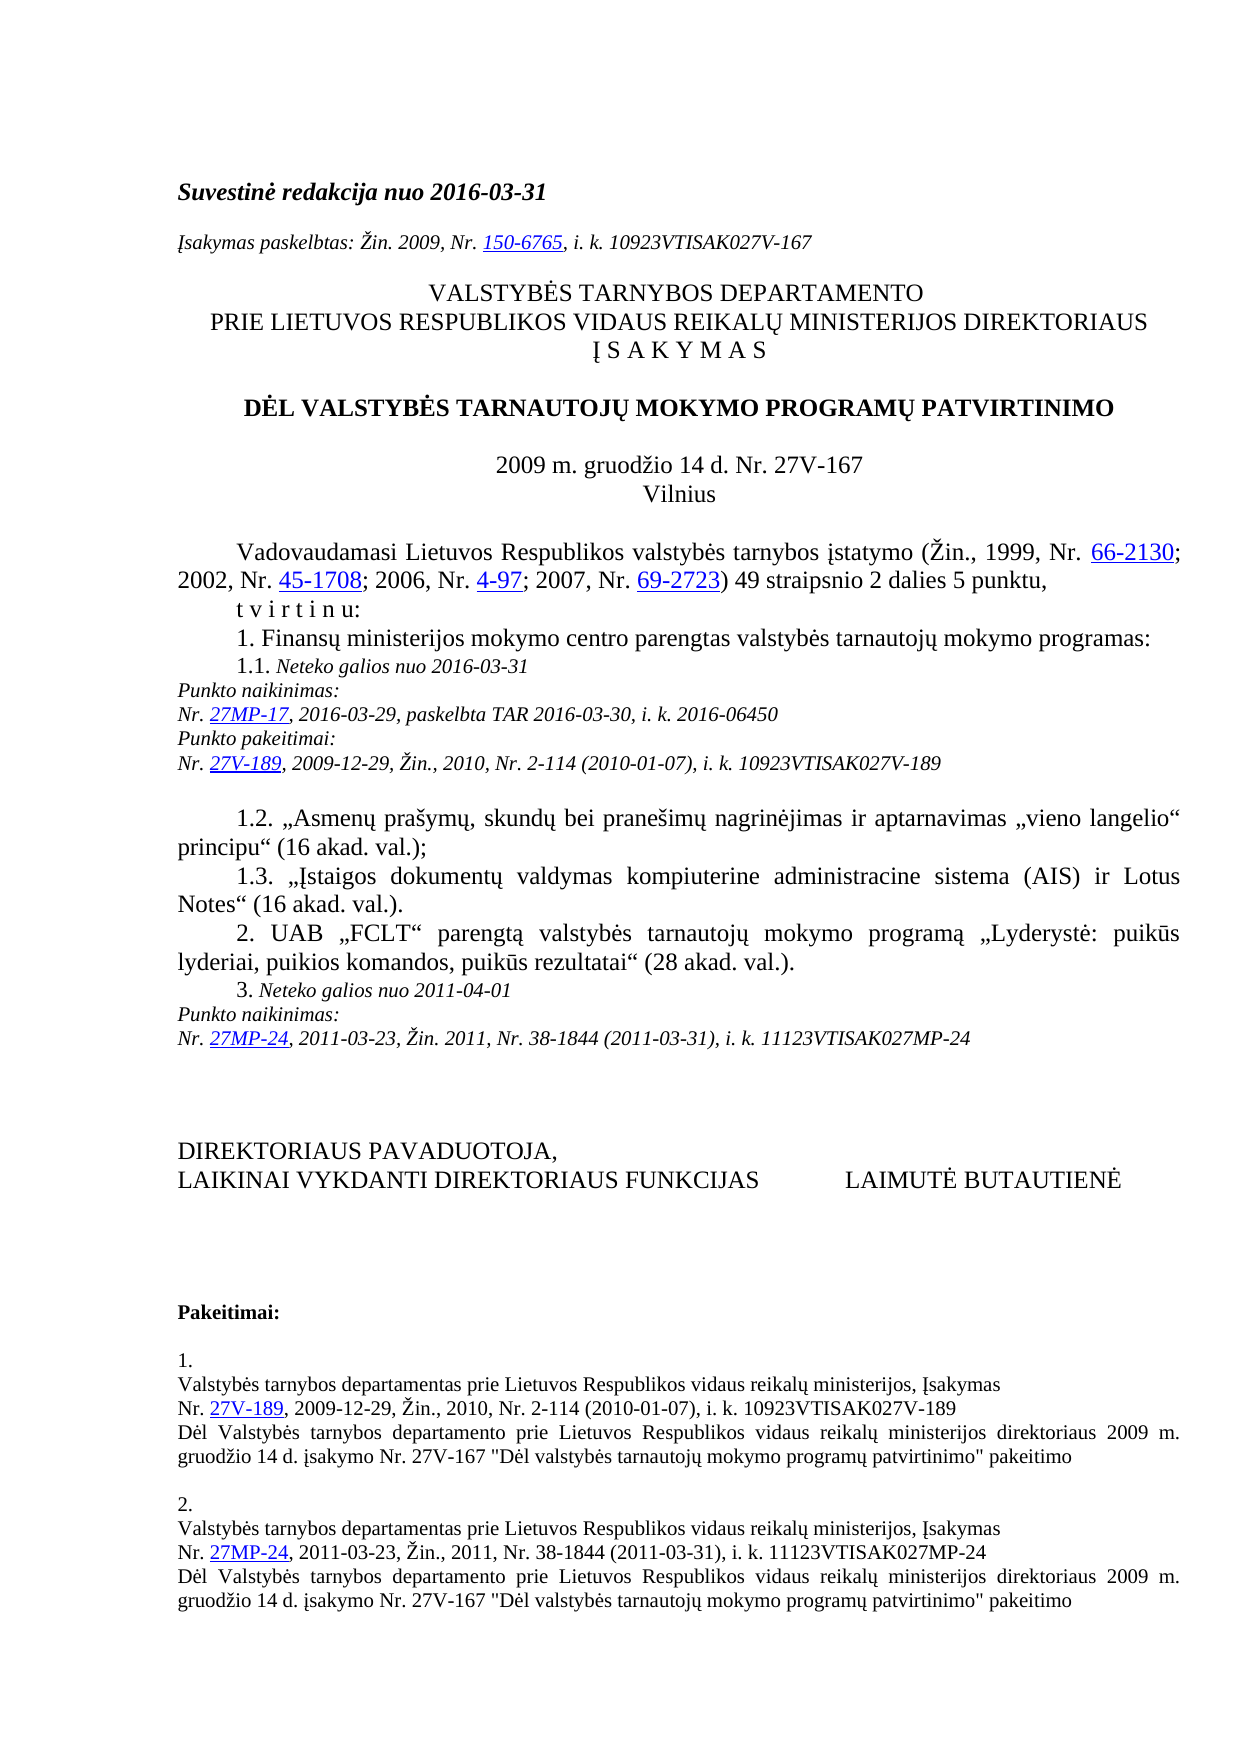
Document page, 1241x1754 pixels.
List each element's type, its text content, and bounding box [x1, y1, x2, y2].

text 2009 m. gruodžio 14 d. Nr. 27V-167 [177, 451, 1181, 479]
text 3. Neteko galios nuo 2011-04-01 [177, 976, 1181, 1002]
text 2. UAB „FCLT“ parengtą valstybės tarnautojų mokymo programą „Lyderystė: puikūs lyderiai, puikios komandos, puikūs rezultatai“ (28 akad. val.). [177, 918, 1181, 976]
text Punkto naikinimas: [177, 1002, 1181, 1026]
text 1.1. Neteko galios nuo 2016-03-31 [177, 652, 1181, 678]
text 1.3. „Įstaigos dokumentų valdymas kompiuterine administracine sistema (AIS) ir Lotus Notes“ (16 akad. val.). [177, 861, 1181, 918]
text 1.2. „Asmenų prašymų, skundų bei pranešimų nagrinėjimas ir aptarnavimas „vieno langelio“ principu“ (16 akad. val.); [177, 803, 1181, 861]
text VALSTYBĖS TARNYBOS DEPARTAMENTO [177, 278, 1181, 307]
text 2. [177, 1492, 1181, 1516]
text Įsakymas paskelbtas: Žin. 2009, Nr. 150-6765, i. k. 10923VTISAK027V-167 [177, 230, 1181, 254]
text Dėl Valstybės tarnybos departamento prie Lietuvos Respublikos vidaus reikalų ministerijos direktoriaus 2009 m. gruodžio 14 d. įsakymo Nr. 27V-167 "Dėl valstybės tarnautojų mokymo programų patvirtinimo" pakeitimo [177, 1420, 1181, 1468]
text Valstybės tarnybos departamentas prie Lietuvos Respublikos vidaus reikalų ministerijos, Įsakymas [177, 1372, 1181, 1396]
text tvirtinu: [177, 594, 1181, 623]
text Dėl Valstybės tarnybos departamento prie Lietuvos Respublikos vidaus reikalų ministerijos direktoriaus 2009 m. gruodžio 14 d. įsakymo Nr. 27V-167 "Dėl valstybės tarnautojų mokymo programų patvirtinimo" pakeitimo [177, 1564, 1181, 1612]
text 1. [177, 1348, 1181, 1372]
text ĮSAKYMAS [177, 336, 1181, 364]
text Nr. 27MP-24, 2011-03-23, Žin. 2011, Nr. 38-1844 (2011-03-31), i. k. 11123VTISAK027MP-24 [177, 1026, 1181, 1050]
text Punkto naikinimas: [177, 678, 1181, 702]
text DĖL VALSTYBĖS TARNAUTOJŲ MOKYMO PROGRAMŲ PATVIRTINIMO [177, 393, 1181, 422]
text Nr. 27MP-17, 2016-03-29, paskelbta TAR 2016-03-30, i. k. 2016-06450 [177, 702, 1181, 726]
text Nr. 27V-189, 2009-12-29, Žin., 2010, Nr. 2-114 (2010-01-07), i. k. 10923VTISAK027V-189 [177, 750, 1181, 774]
text Valstybės tarnybos departamentas prie Lietuvos Respublikos vidaus reikalų ministerijos, Įsakymas [177, 1516, 1181, 1540]
text Nr. 27MP-24, 2011-03-23, Žin., 2011, Nr. 38-1844 (2011-03-31), i. k. 11123VTISAK027MP-24 [177, 1540, 1181, 1564]
text Suvestinė redakcija nuo 2016-03-31 [177, 177, 1181, 206]
text 1. Finansų ministerijos mokymo centro parengtas valstybės tarnautojų mokymo programas: [177, 623, 1181, 652]
text laikinai vykdanti direktoriaus funkcijas Laimutė Butautienė [177, 1165, 1181, 1194]
text Nr. 27V-189, 2009-12-29, Žin., 2010, Nr. 2-114 (2010-01-07), i. k. 10923VTISAK027V-189 [177, 1396, 1181, 1420]
text Vadovaudamasi Lietuvos Respublikos valstybės tarnybos įstatymo (Žin., 1999, Nr. 66-2130; 2002, Nr. 45-1708; 2006, Nr. 4-97; 2007, Nr. 69-2723) 49 straipsnio 2 dalies 5 punktu, [177, 537, 1181, 594]
text Punkto pakeitimai: [177, 726, 1181, 750]
text Vilnius [177, 479, 1181, 508]
text Pakeitimai: [177, 1299, 1181, 1324]
text PRIE LIETUVOS RESPUBLIKOS VIDAUS REIKALŲ MINISTERIJOS DIREKTORIAUS [177, 307, 1181, 336]
text Direktoriaus pavaduotoja, [177, 1136, 1181, 1165]
